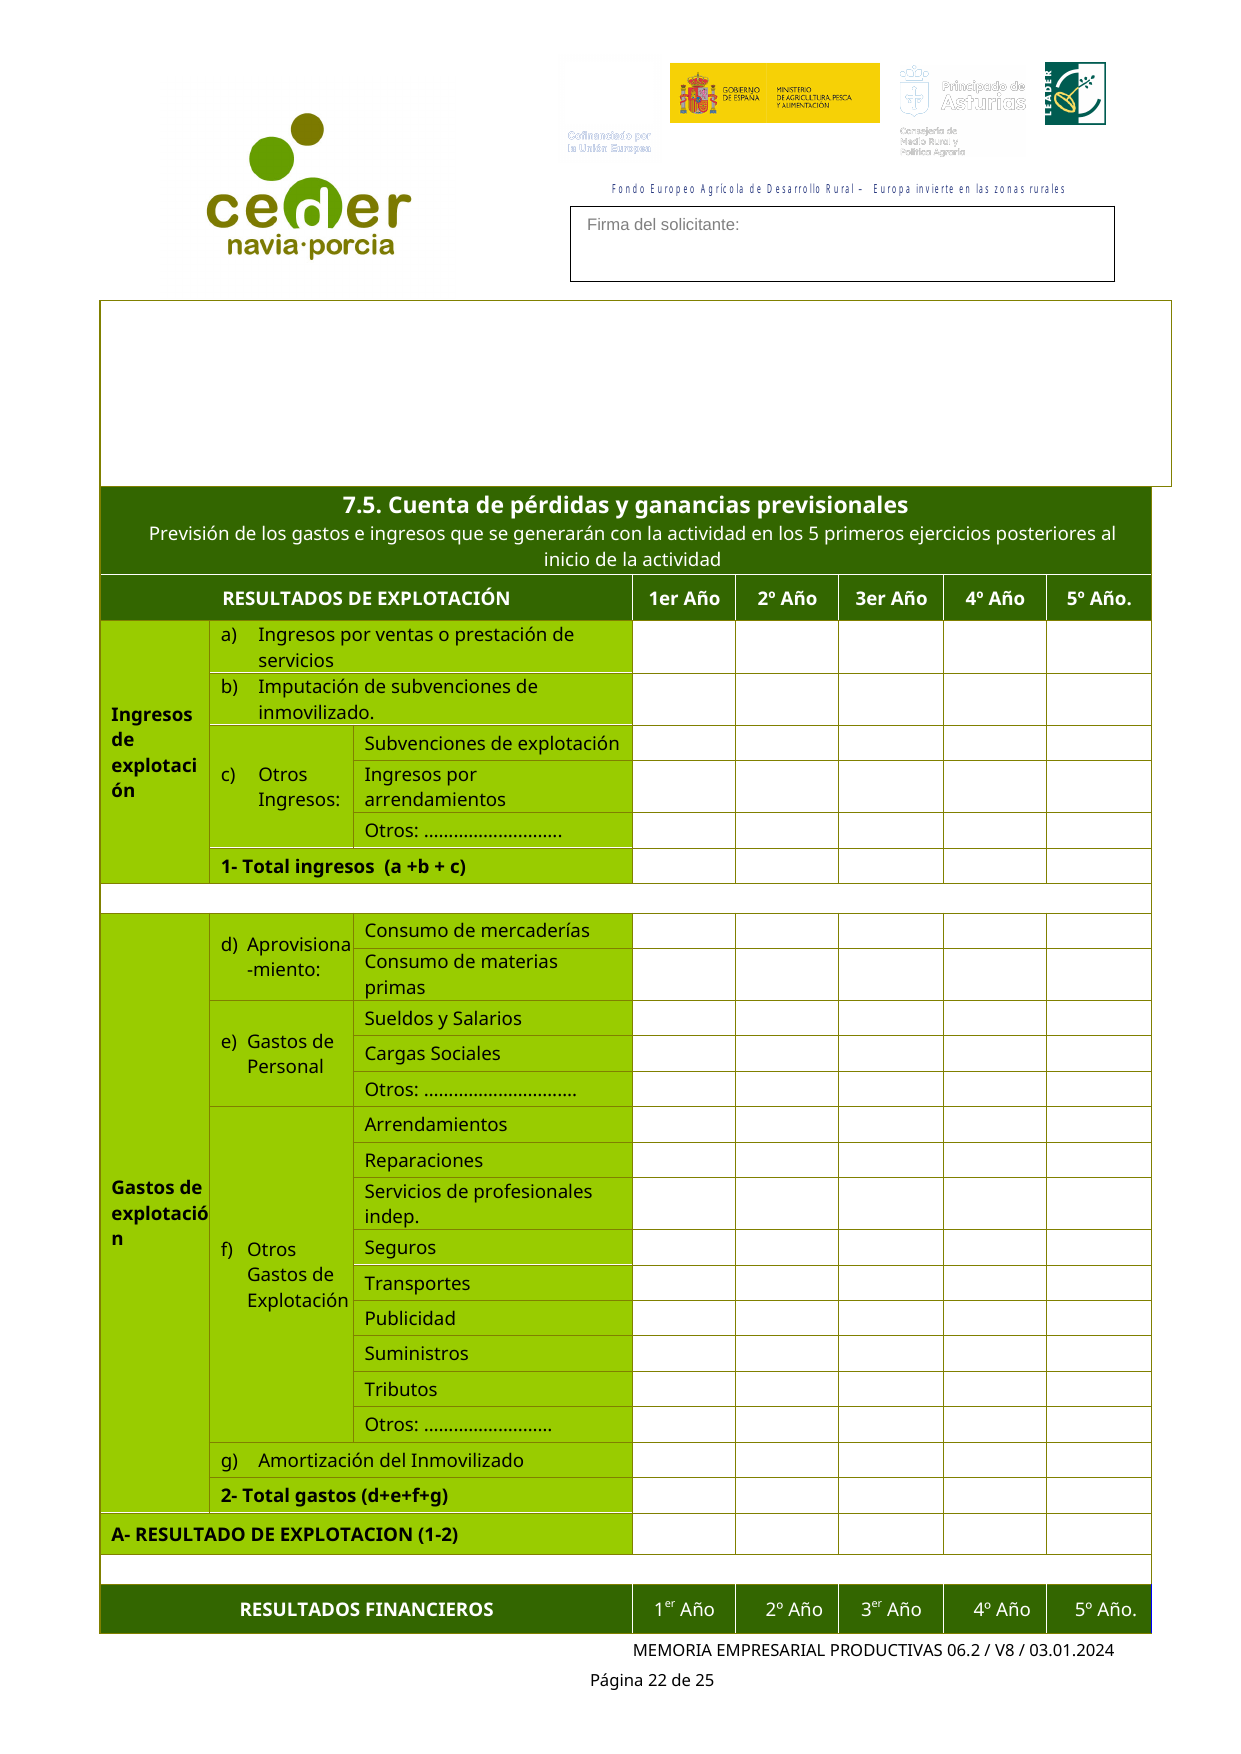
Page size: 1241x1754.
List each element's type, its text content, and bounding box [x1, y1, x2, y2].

table_cell [944, 1443, 1046, 1477]
table_cell [1047, 621, 1151, 672]
table_cell [633, 1301, 735, 1335]
table_cell [736, 621, 838, 672]
table_cell [839, 674, 943, 724]
table_cell A- RESULTADO DE EXPLOTACION (1-2) [101, 1514, 632, 1554]
table_cell [944, 949, 1046, 1000]
table_cell [736, 1301, 838, 1335]
table_cell Reparaciones [354, 1143, 632, 1177]
table_cell 3er Año [839, 575, 943, 620]
table_cell [839, 1443, 943, 1477]
table_cell Ingresos de explotación [101, 621, 209, 883]
table_cell [1152, 673, 1171, 724]
table_cell [1152, 1513, 1171, 1554]
table_cell [633, 726, 735, 760]
table_cell [839, 1072, 943, 1106]
table_cell [736, 914, 838, 948]
table_cell [1047, 1336, 1151, 1371]
table_cell [1152, 1229, 1171, 1264]
table_cell 2º Año [736, 1585, 838, 1633]
table_cell [944, 1478, 1046, 1512]
table_cell [1152, 1335, 1171, 1371]
table_cell Tributos [354, 1372, 632, 1406]
table_cell [1047, 1072, 1151, 1106]
table_cell [1047, 1143, 1151, 1177]
table_cell [839, 1514, 943, 1554]
table_cell [944, 1266, 1046, 1300]
table_cell [1152, 1477, 1171, 1512]
table_cell [839, 813, 943, 847]
picture [160, 76, 456, 299]
table_cell Otros Ingresos: [210, 726, 353, 847]
table_cell 1er Año [633, 1585, 735, 1633]
table_cell [944, 726, 1046, 760]
table_cell [839, 1230, 943, 1264]
table_cell [736, 674, 838, 724]
table_cell 2º Año [736, 575, 838, 620]
table_cell [633, 914, 735, 948]
table_cell RESULTADOS DE EXPLOTACIÓN [101, 575, 632, 620]
table_cell [633, 1372, 735, 1406]
table_cell [839, 1336, 943, 1371]
table_cell [839, 1301, 943, 1335]
table_cell [944, 1001, 1046, 1035]
table_cell [736, 1178, 838, 1229]
table_cell Gastos de Personal [210, 1001, 353, 1106]
table_cell [633, 1178, 735, 1229]
table_cell [736, 1143, 838, 1177]
table_cell [944, 1514, 1046, 1554]
table_cell [839, 914, 943, 948]
table_cell [736, 1478, 838, 1512]
table_cell Amortización del Inmovilizado [210, 1443, 632, 1477]
table_cell Otros: ………………..…… [354, 1407, 632, 1442]
table_cell Consumo de materias primas [354, 949, 632, 1000]
table_cell Seguros [354, 1230, 632, 1264]
table_cell [1047, 1372, 1151, 1406]
table_cell Otros: ………………..…….. [354, 813, 632, 847]
table_cell [1152, 1106, 1171, 1142]
table_cell Publicidad [354, 1301, 632, 1335]
table_cell [1047, 1443, 1151, 1477]
table_cell [839, 621, 943, 672]
table_cell [633, 1001, 735, 1035]
table_cell [839, 849, 943, 883]
table_cell [1047, 1514, 1151, 1554]
table_cell [944, 1143, 1046, 1177]
table_cell [736, 813, 838, 847]
table_cell [944, 914, 1046, 948]
table_cell [633, 674, 735, 724]
table_cell [1152, 1442, 1171, 1477]
table_cell [633, 1407, 735, 1442]
table_cell [1047, 1478, 1151, 1512]
table_cell [1047, 674, 1151, 724]
table_cell [633, 949, 735, 1000]
table_cell [736, 1230, 838, 1264]
table_cell RESULTADOS FINANCIEROS [101, 1585, 632, 1633]
table_cell [1152, 760, 1171, 812]
table_cell 4º Año [944, 1585, 1046, 1633]
table_cell [1047, 1266, 1151, 1300]
table_cell [101, 301, 1171, 486]
table_cell 5º Año. [1047, 575, 1151, 620]
table_cell [1152, 1371, 1171, 1406]
table_cell [736, 1001, 838, 1035]
table_cell [944, 1407, 1046, 1442]
table_cell [633, 849, 735, 883]
table_cell [839, 1178, 943, 1229]
table_cell [944, 1036, 1046, 1071]
table_cell [1152, 812, 1171, 847]
table_cell [839, 1266, 943, 1300]
table_cell [1152, 1035, 1171, 1071]
table_cell [839, 1372, 943, 1406]
table_cell [839, 761, 943, 812]
table_cell [1152, 848, 1171, 883]
table_cell Subvenciones de explotación [354, 726, 632, 760]
table_cell [633, 1478, 735, 1512]
table_cell [944, 1107, 1046, 1142]
table_cell Imputación de subvenciones de inmovilizado. [210, 674, 632, 724]
table_cell [839, 1107, 943, 1142]
table_cell [1152, 883, 1171, 912]
table_cell [633, 621, 735, 672]
table_cell [1152, 1265, 1171, 1300]
table_cell Suministros [354, 1336, 632, 1371]
table_cell [633, 1514, 735, 1554]
table_cell [633, 761, 735, 812]
table_cell [736, 1443, 838, 1477]
table_cell [633, 1036, 735, 1071]
table_cell [633, 1230, 735, 1264]
table_cell [944, 1372, 1046, 1406]
table_cell [633, 1266, 735, 1300]
table_cell [944, 1178, 1046, 1229]
table_cell Arrendamientos [354, 1107, 632, 1142]
table_cell [839, 726, 943, 760]
table_cell [944, 849, 1046, 883]
table_cell [944, 761, 1046, 812]
table_cell [1152, 1300, 1171, 1335]
table_cell [633, 1443, 735, 1477]
table_cell Transportes [354, 1266, 632, 1300]
table_cell [101, 884, 1151, 912]
table_cell [1152, 1554, 1171, 1584]
table_cell 4º Año [944, 575, 1046, 620]
table_cell [736, 1407, 838, 1442]
table_cell [1047, 761, 1151, 812]
table_cell [736, 849, 838, 883]
table_cell [633, 1143, 735, 1177]
table_cell Otros Gastos de Explotación [210, 1107, 353, 1442]
table_cell [1047, 914, 1151, 948]
table_cell [1152, 1142, 1171, 1177]
table_cell [1152, 487, 1171, 574]
table_cell [1047, 1230, 1151, 1264]
table_cell Otros: …………………………. [354, 1072, 632, 1106]
table_cell [1047, 813, 1151, 847]
table_cell [944, 1336, 1046, 1371]
table_cell [1047, 1178, 1151, 1229]
table_cell [1152, 1584, 1171, 1633]
table_cell Sueldos y Salarios [354, 1001, 632, 1035]
table_cell [633, 1336, 735, 1371]
table_cell [1152, 1000, 1171, 1035]
table_cell 7.5. Cuenta de pérdidas y ganancias previsionales Previsión de los gastos e ingresos que se generarán con la actividad en los 5 primeros ejercicios posteriores al inicio de la actividad [101, 487, 1151, 574]
table_cell [633, 813, 735, 847]
table_cell [736, 1266, 838, 1300]
table_cell 1er Año [633, 575, 735, 620]
table_cell [839, 1143, 943, 1177]
table_cell [736, 761, 838, 812]
table_cell Servicios de profesionales indep. [354, 1178, 632, 1229]
table_cell Cargas Sociales [354, 1036, 632, 1071]
table_cell [1152, 1177, 1171, 1229]
table_cell [1152, 725, 1171, 760]
table_cell Ingresos por arrendamientos [354, 761, 632, 812]
table_cell [1047, 849, 1151, 883]
table_cell Consumo de mercaderías [354, 914, 632, 948]
table_cell [1152, 948, 1171, 1000]
table_cell [839, 1407, 943, 1442]
table_cell [1152, 913, 1171, 948]
table_cell [1047, 1301, 1151, 1335]
table_cell [736, 726, 838, 760]
table_cell Aprovisiona-miento: [210, 914, 353, 1000]
table_cell [944, 1230, 1046, 1264]
table_cell [944, 621, 1046, 672]
table_cell [839, 1001, 943, 1035]
table_cell [839, 949, 943, 1000]
table_cell [736, 949, 838, 1000]
table_cell 1- Total ingresos (a +b + c) [210, 849, 632, 883]
table_cell [1047, 1036, 1151, 1071]
table_cell [839, 1036, 943, 1071]
table_cell [633, 1107, 735, 1142]
table_cell [736, 1372, 838, 1406]
table_cell [633, 1072, 735, 1106]
table_cell [1047, 726, 1151, 760]
table_cell [944, 813, 1046, 847]
table_cell [944, 1301, 1046, 1335]
table_cell [736, 1336, 838, 1371]
table_cell [1047, 949, 1151, 1000]
table_cell [944, 1072, 1046, 1106]
table_cell [736, 1072, 838, 1106]
table_cell [101, 1555, 1151, 1584]
table_cell [736, 1036, 838, 1071]
table_cell [736, 1107, 838, 1142]
table_cell [1047, 1107, 1151, 1142]
table_cell [839, 1478, 943, 1512]
table_cell [1152, 620, 1171, 672]
table_cell [1152, 574, 1171, 620]
table_cell [1047, 1407, 1151, 1442]
table_cell [1152, 1071, 1171, 1106]
table_cell [944, 674, 1046, 724]
table_cell 3er Año [839, 1585, 943, 1633]
table_cell [1047, 1001, 1151, 1035]
table_cell 2- Total gastos (d+e+f+g) [210, 1478, 632, 1512]
table_cell Ingresos por ventas o prestación de servicios [210, 621, 632, 672]
table_cell 5º Año. [1047, 1585, 1151, 1633]
table_cell Gastos de explotación [101, 914, 209, 1512]
table_cell [736, 1514, 838, 1554]
table_cell [1152, 1406, 1171, 1442]
